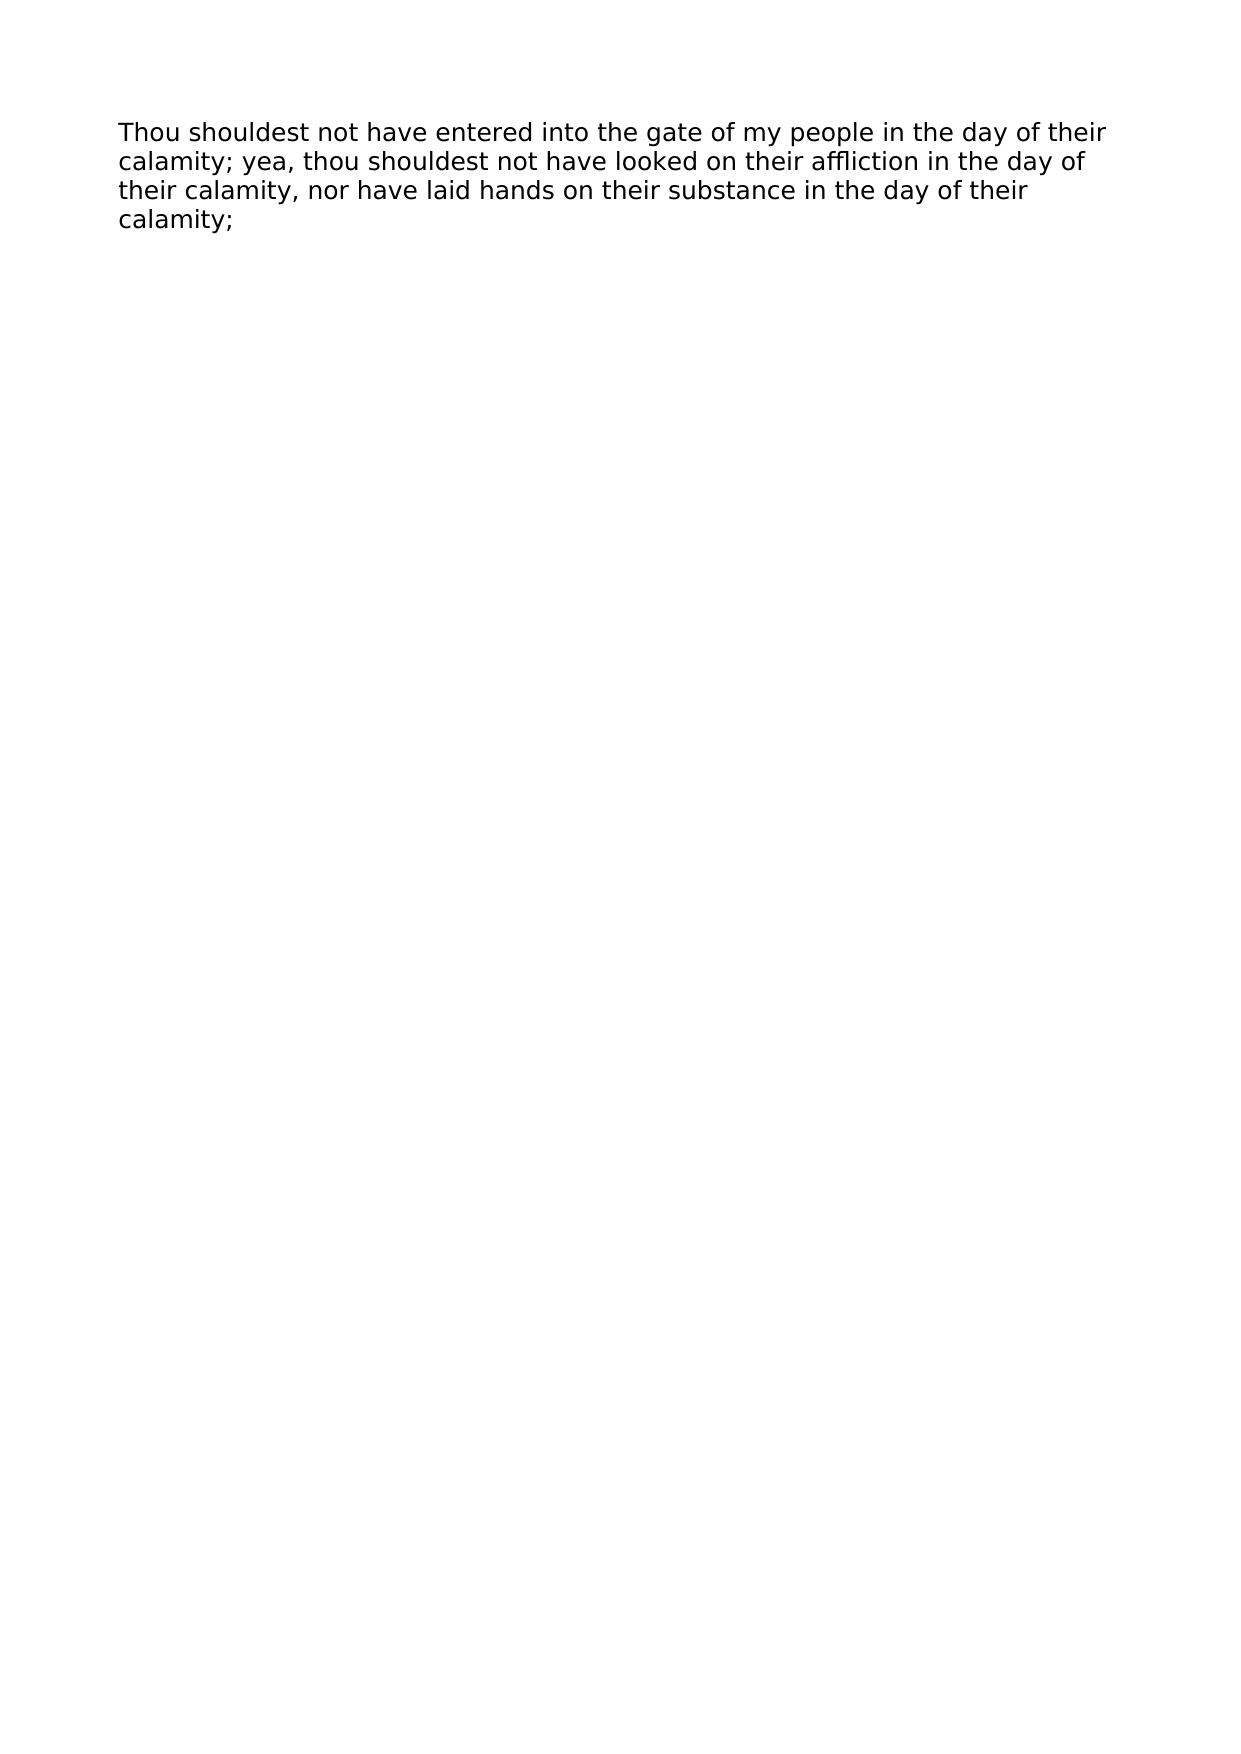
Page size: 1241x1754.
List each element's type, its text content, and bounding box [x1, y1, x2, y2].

text Thou shouldest not have entered into the gate of my people in the day of their calamity; yea, thou shouldest not have looked on their affliction in the day of their calamity, nor have laid hands on their substance in the day of their calamity; [118, 118, 1122, 235]
